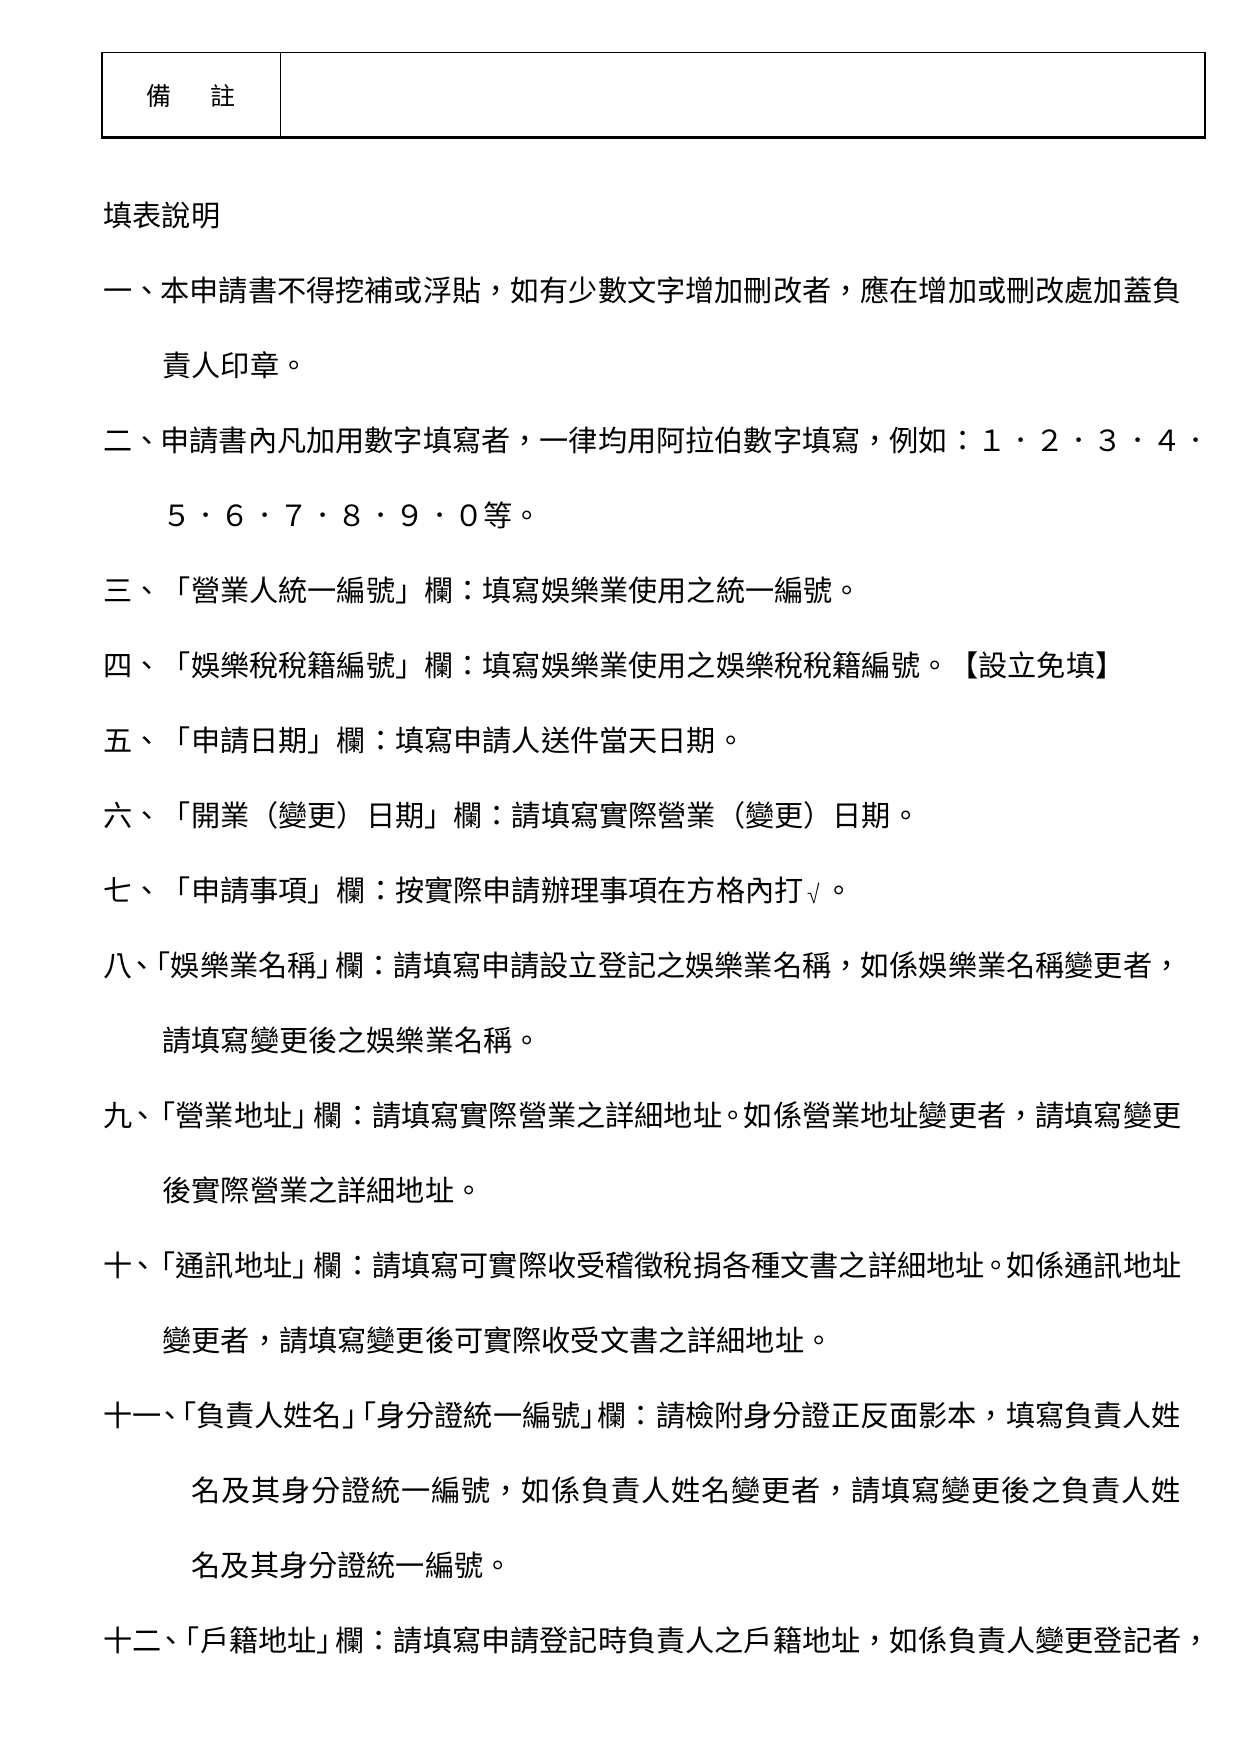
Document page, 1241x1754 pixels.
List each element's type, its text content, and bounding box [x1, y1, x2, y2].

text 三、「營業人統一編號」欄：填寫娛樂業使用之統一編號。 [103, 551, 1181, 626]
text 六、「開業（變更）日期」欄：請填寫實際營業（變更）日期。 [103, 776, 1181, 851]
text 十、「通訊地址」欄：請填寫可實際收受稽徵稅捐各種文書之詳細地址。如係通訊地址變更者，請填寫變更後可實際收受文書之詳細地址。 [103, 1226, 1181, 1376]
text 五、「申請日期」欄：填寫申請人送件當天日期。 [103, 701, 1181, 776]
text 一、本申請書不得挖補或浮貼，如有少數文字增加刪改者，應在增加或刪改處加蓋負責人印章。 [103, 251, 1181, 401]
table_cell 備 註 [103, 53, 280, 136]
text 四、「娛樂稅稅籍編號」欄：填寫娛樂業使用之娛樂稅稅籍編號。【設立免填】 [103, 626, 1181, 701]
text 八、「娛樂業名稱」欄：請填寫申請設立登記之娛樂業名稱，如係娛樂業名稱變更者，請填寫變更後之娛樂業名稱。 [103, 926, 1181, 1076]
text 九、「營業地址」欄：請填寫實際營業之詳細地址。如係營業地址變更者，請填寫變更後實際營業之詳細地址。 [103, 1076, 1181, 1226]
text 十一、「負責人姓名」「身分證統一編號」欄：請檢附身分證正反面影本，填寫負責人姓名及其身分證統一編號，如係負責人姓名變更者，請填寫變更後之負責人姓名及其身分證統一編號。 [103, 1376, 1181, 1601]
table_cell [281, 53, 1204, 136]
text 填表說明 [103, 176, 1181, 251]
text 七、「申請事項」欄：按實際申請辦理事項在方格內打√。 [103, 851, 1181, 926]
text 二、申請書內凡加用數字填寫者，一律均用阿拉伯數字填寫，例如：１．２．３．４．５．６．７．８．９．０等。 [103, 401, 1181, 551]
text 十二、「戶籍地址」欄：請填寫申請登記時負責人之戶籍地址，如係負責人變更登記者，請填寫變更後負責人申請時之戶籍地址。 [103, 1601, 1181, 1676]
